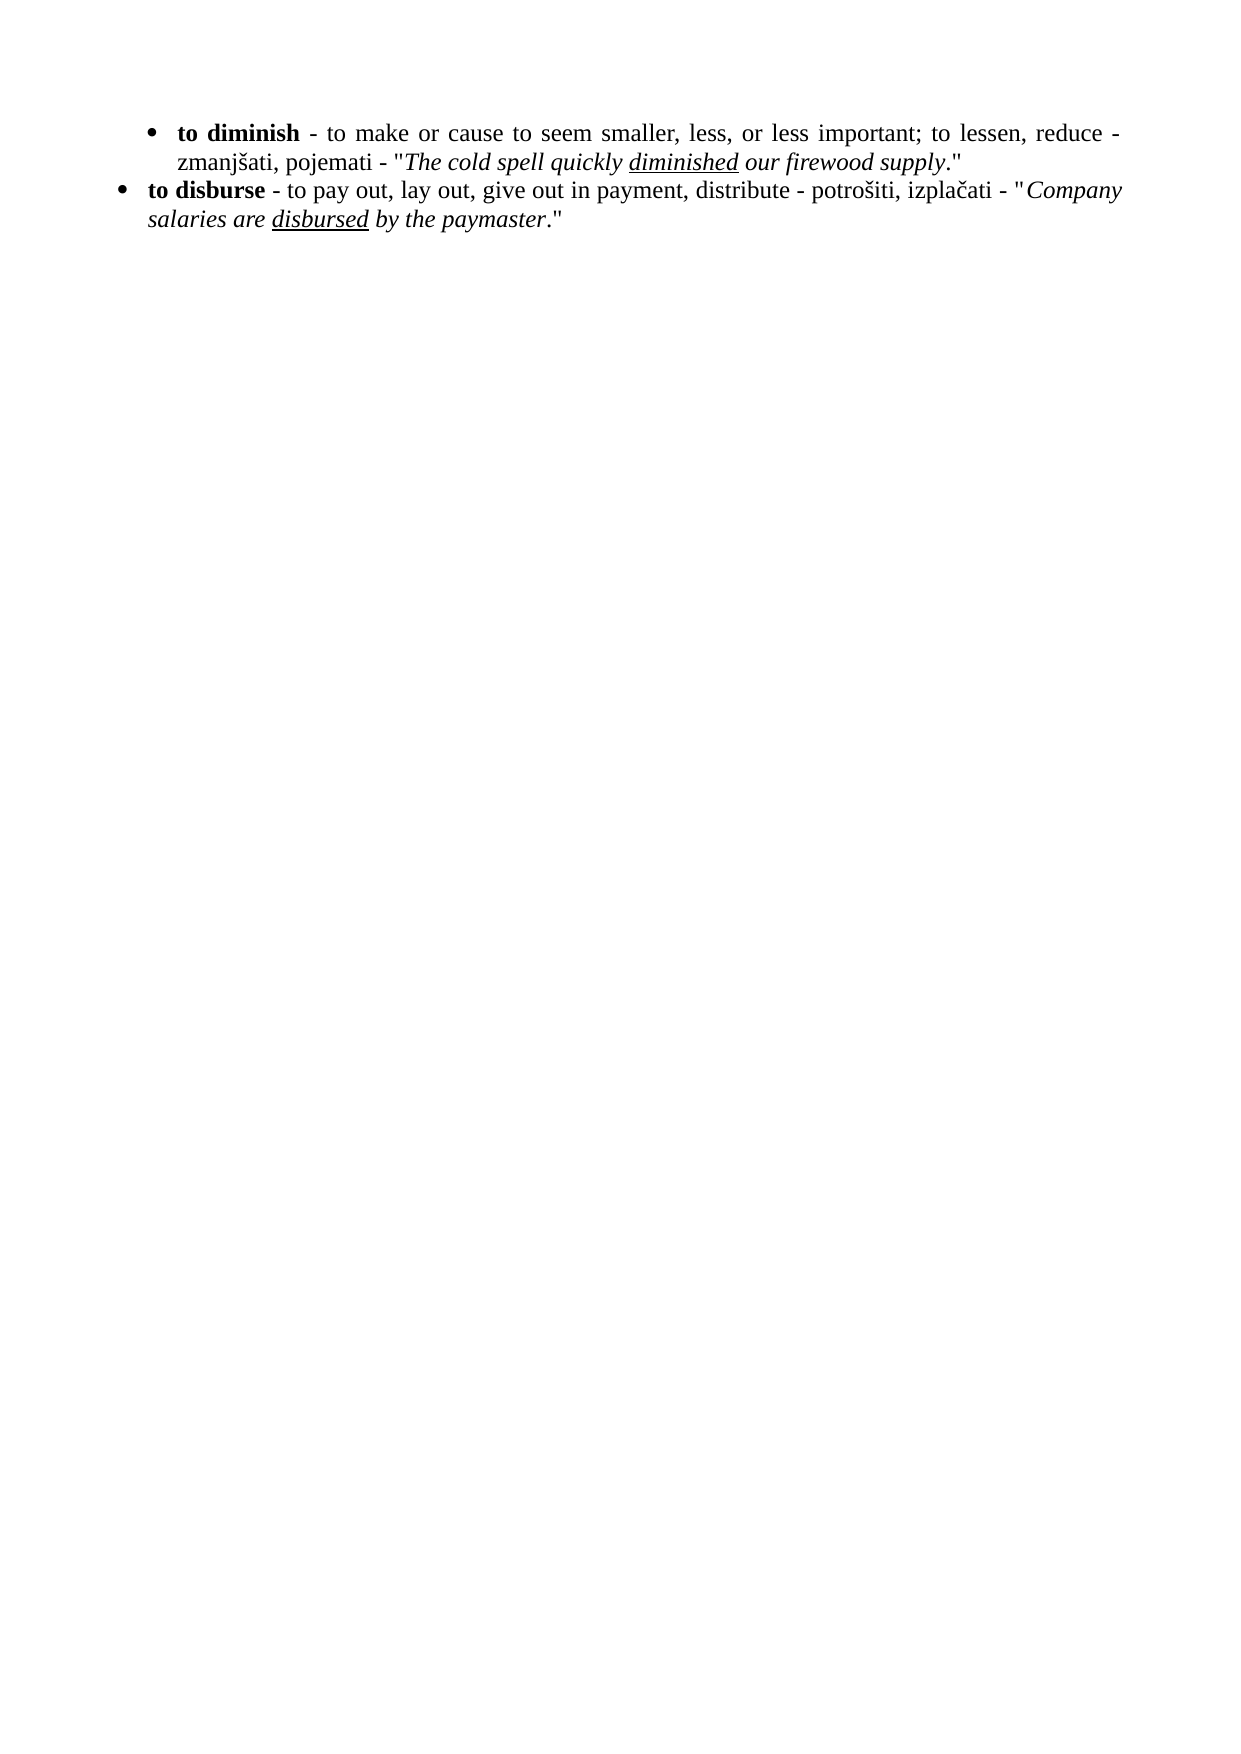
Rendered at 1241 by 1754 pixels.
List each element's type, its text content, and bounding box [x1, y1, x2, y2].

list to diminish - to make or cause to seem smaller, less, or less important; to lessen, reduce - zmanjšati, pojemati - "The cold spell quickly diminished our firewood supply." [148, 118, 1122, 176]
list to disburse - to pay out, lay out, give out in payment, distribute - potrošiti, izplačati - "Company salaries are disbursed by the paymaster." [118, 176, 1122, 233]
